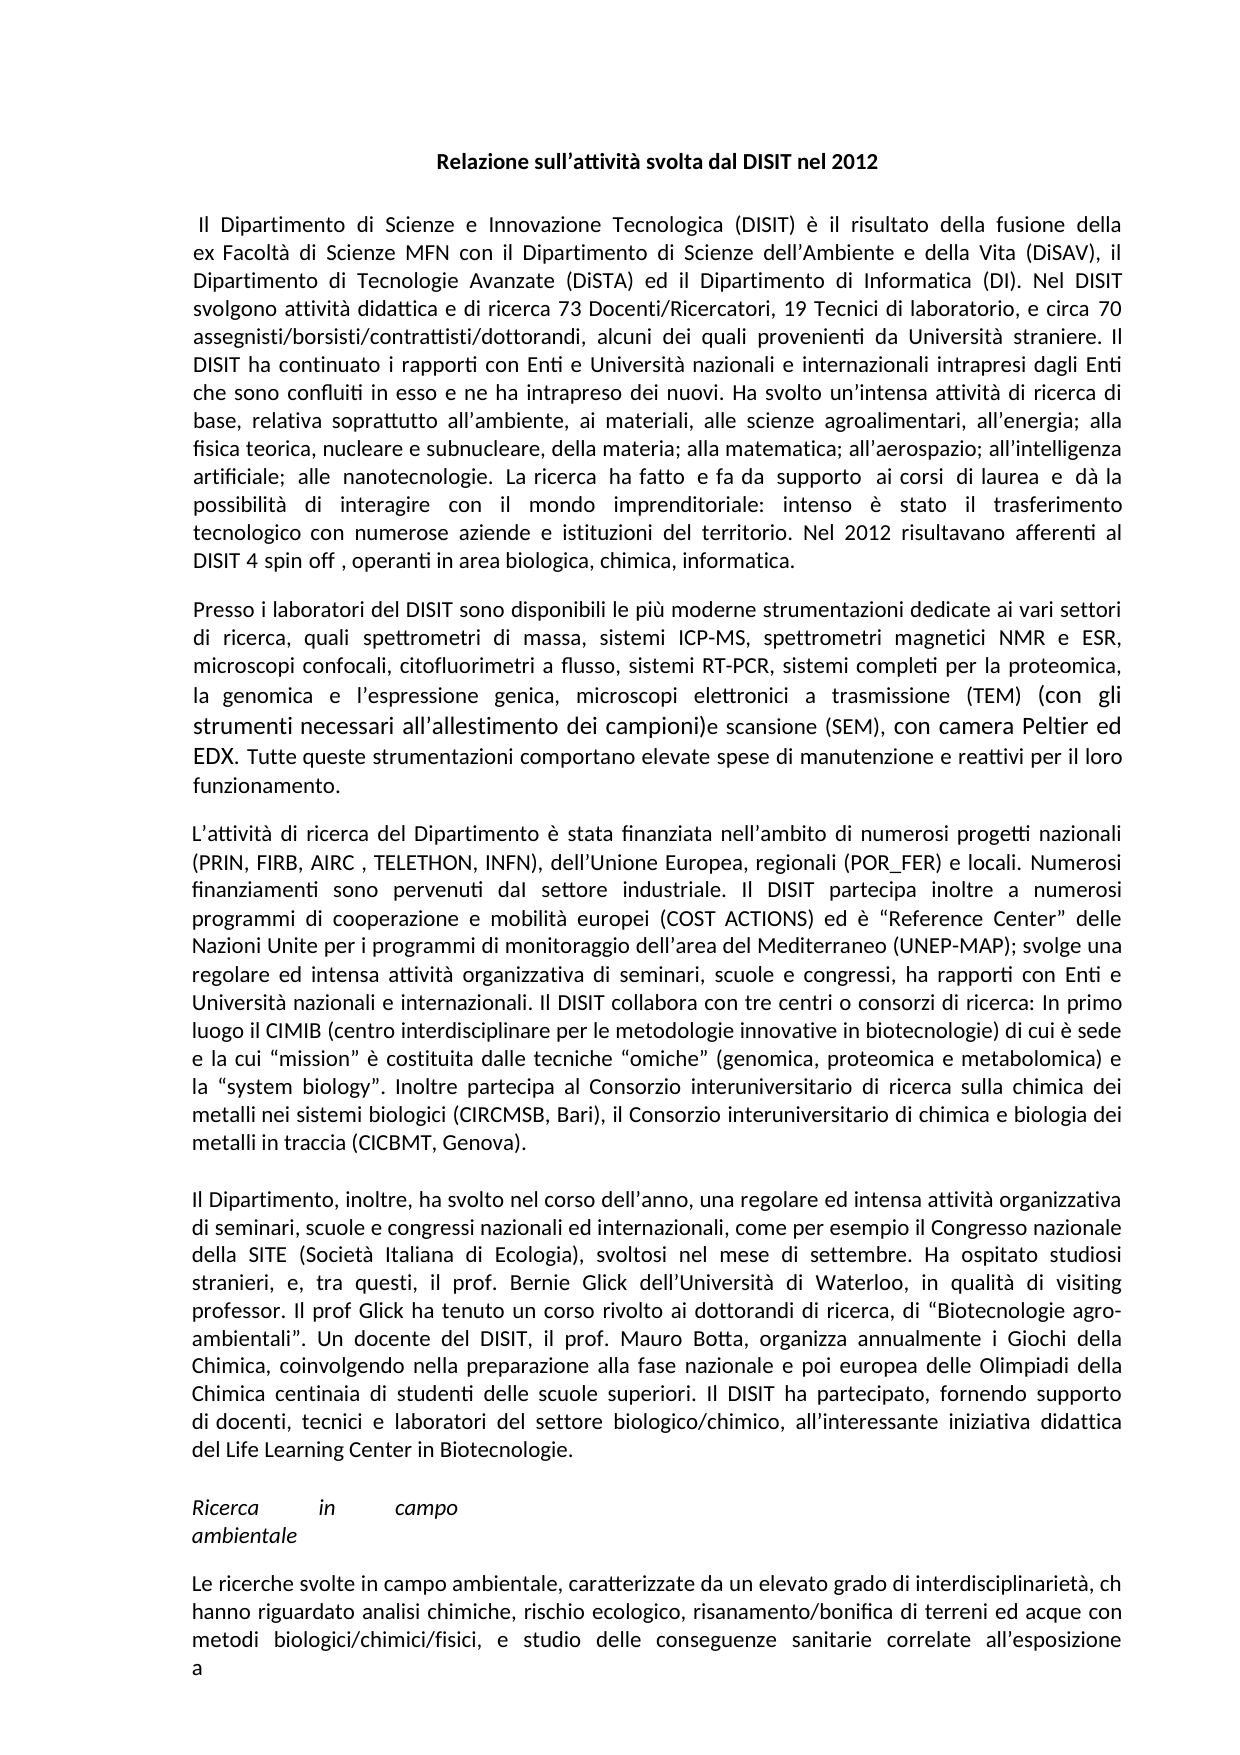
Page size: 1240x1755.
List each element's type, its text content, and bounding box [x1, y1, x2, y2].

text L’attività di ricerca del Dipartimento è stata finanziata nell’ambito di numerosi progetti nazionali (PRIN, FIRB, AIRC , TELETHON, INFN), dell’Unione Europea, regionali (POR_FER) e locali. Numerosi finanziamenti sono pervenuti daI settore industriale. Il DISIT partecipa inoltre a numerosi programmi di cooperazione e mobilità europei (COST ACTIONS) ed è “Reference Center” delle Nazioni Unite per i programmi di monitoraggio dell’area del Mediterraneo (UNEP-MAP); svolge una regolare ed intensa attività organizzativa di seminari, scuole e congressi, ha rapporti con Enti e Università nazionali e internazionali. Il DISIT collabora con tre centri o consorzi di ricerca: In primo luogo il CIMIB (centro interdisciplinare per le metodologie innovative in biotecnologie) di cui è sede e la cui “mission” è costituita dalle tecniche “omiche” (genomica, proteomica e metabolomica) e la “system biology”. Inoltre partecipa al Consorzio interuniversitario di ricerca sulla chimica dei metalli nei sistemi biologici (CIRCMSB, Bari), il Consorzio interuniversitario di chimica e biologia dei metalli in traccia (CICBMT, Genova). [192, 819, 1122, 1156]
text Presso i laboratori del DISIT sono disponibili le più moderne strumentazioni dedicate ai vari settori di ricerca, quali spettrometri di massa, sistemi ICP-MS, spettrometri magnetici NMR e ESR, microscopi confocali, citofluorimetri a flusso, sistemi RT-PCR, sistemi completi per la proteomica, la genomica e l’espressione genica, microscopi elettronici a trasmissione (TEM) (con gli strumenti necessari all’allestimento dei campioni)e scansione (SEM), con camera Peltier ed EDX. Tutte queste strumentazioni comportano elevate spese di manutenzione e reattivi per il loro funzionamento. [193, 595, 1122, 799]
text Le ricerche svolte in campo ambientale, caratterizzate da un elevato grado di interdisciplinarietà, ch hanno riguardato analisi chimiche, rischio ecologico, risanamento/bonifica di terreni ed acque con metodi biologici/chimici/fisici, e studio delle conseguenze sanitarie correlate all’esposizione a [192, 1569, 1122, 1681]
text Il Dipartimento, inoltre, ha svolto nel corso dell’anno, una regolare ed intensa attività organizzativa di seminari, scuole e congressi nazionali ed internazionali, come per esempio il Congresso nazionale della SITE (Società Italiana di Ecologia), svoltosi nel mese di settembre. Ha ospitato studiosi stranieri, e, tra questi, il prof. Bernie Glick dell’Università di Waterloo, in qualità di visiting professor. Il prof Glick ha tenuto un corso rivolto ai dottorandi di ricerca, di “Biotecnologie agro- ambientali”. Un docente del DISIT, il prof. Mauro Botta, organizza annualmente i Giochi della Chimica, coinvolgendo nella preparazione alla fase nazionale e poi europea delle Olimpiadi della Chimica centinaia di studenti delle scuole superiori. Il DISIT ha partecipato, fornendo supporto di docenti, tecnici e laboratori del settore biologico/chimico, all’interessante iniziativa didattica del Life Learning Center in Biotecnologie. [192, 1185, 1122, 1463]
text Relazione sull’attività svolta dal DISIT nel 2012 [436, 147, 1133, 175]
text Il Dipartimento di Scienze e Innovazione Tecnologica (DISIT) è il risultato della fusione della ex Facoltà di Scienze MFN con il Dipartimento di Scienze dell’Ambiente e della Vita (DiSAV), il Dipartimento di Tecnologie Avanzate (DiSTA) ed il Dipartimento di Informatica (DI). Nel DISIT svolgono attività didattica e di ricerca 73 Docenti/Ricercatori, 19 Tecnici di laboratorio, e circa 70 assegnisti/borsisti/contrattisti/dottorandi, alcuni dei quali provenienti da Università straniere. Il DISIT ha continuato i rapporti con Enti e Università nazionali e internazionali intrapresi dagli Enti che sono confluiti in esso e ne ha intrapreso dei nuovi. Ha svolto un’intensa attività di ricerca di base, relativa soprattutto all’ambiente, ai materiali, alle scienze agroalimentari, all’energia; alla fisica teorica, nucleare e subnucleare, della materia; alla matematica; all’aerospazio; all’intelligenza artificiale; alle nanotecnologie. La ricerca ha fatto e fa da supporto ai corsi di laurea e dà la possibilità di interagire con il mondo imprenditoriale: intenso è stato il trasferimento tecnologico con numerose aziende e istituzioni del territorio. Nel 2012 risultavano afferenti al DISIT 4 spin off , operanti in area biologica, chimica, informatica. [193, 210, 1122, 574]
text Ricerca in campo ambientale [192, 1493, 460, 1549]
